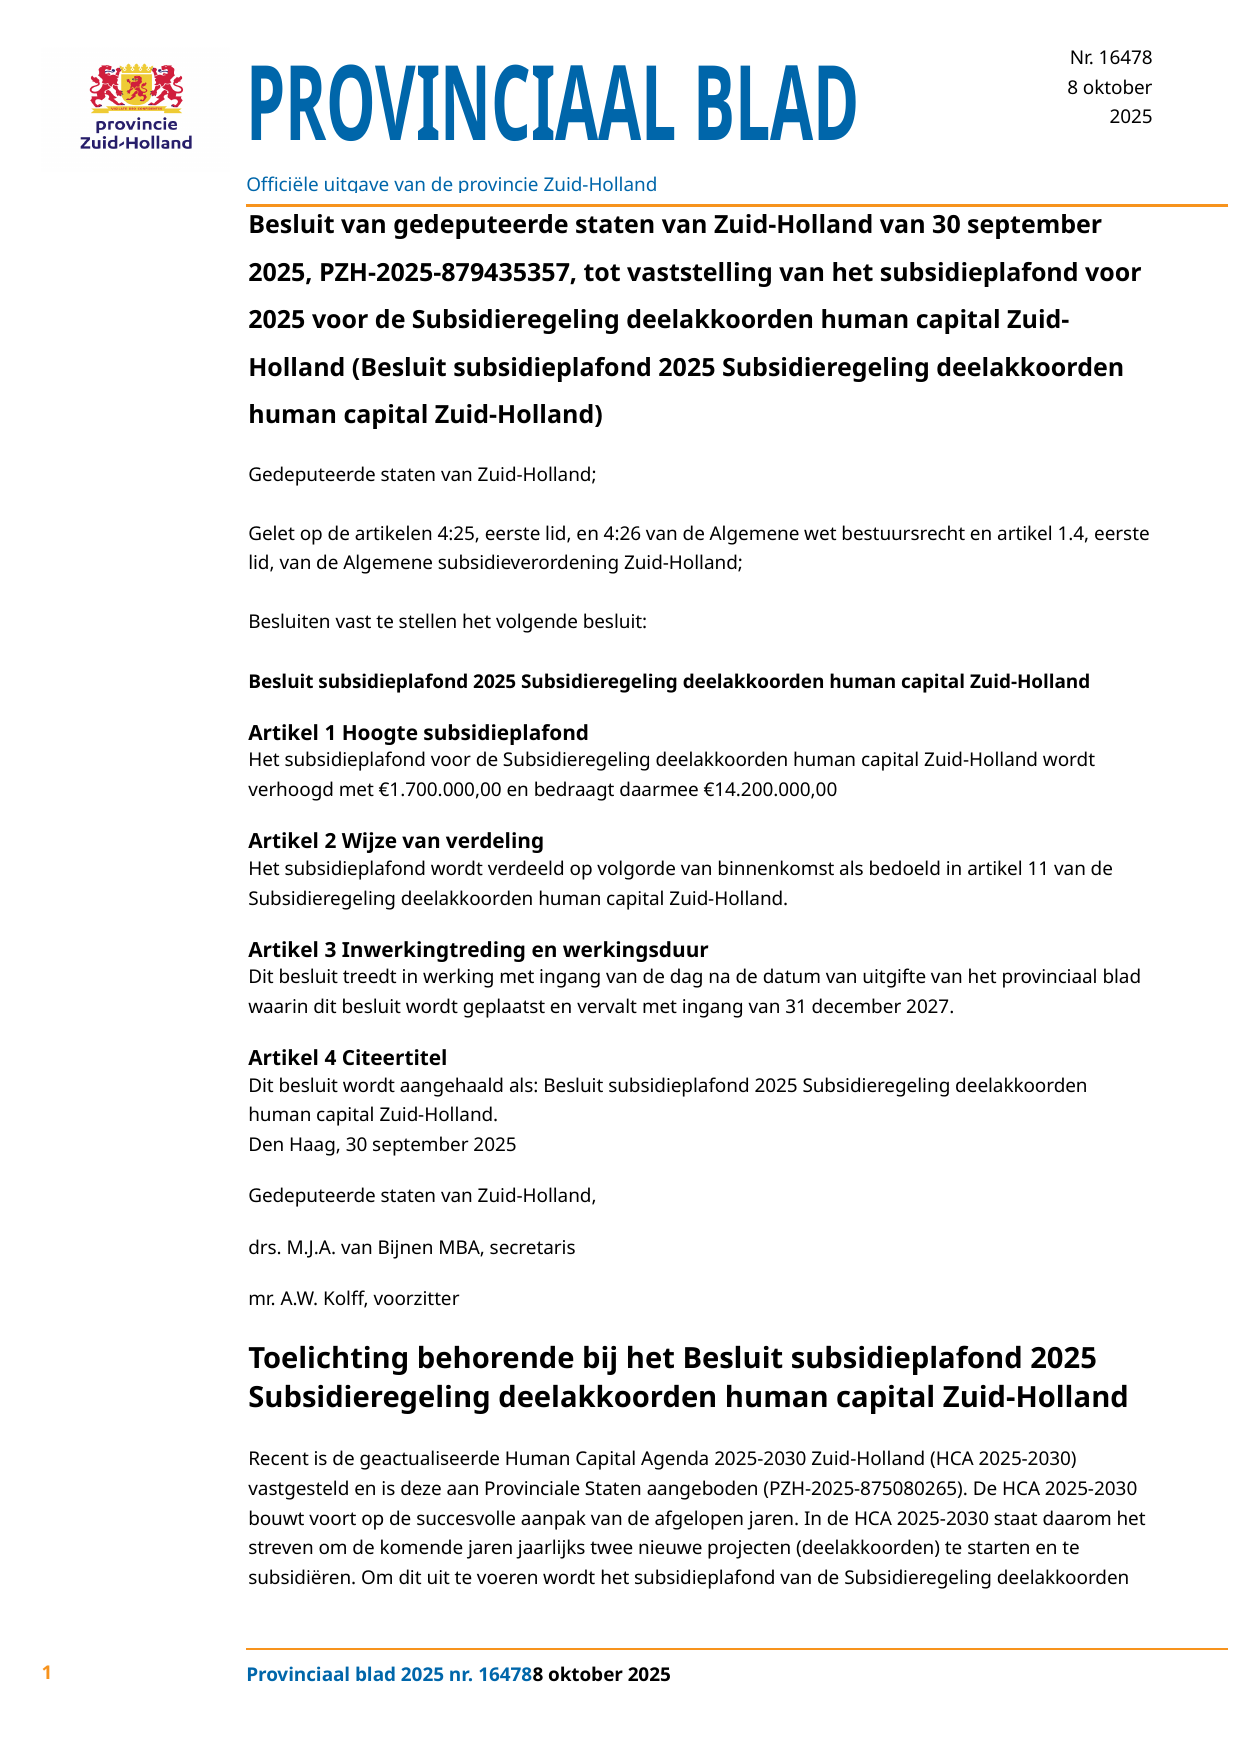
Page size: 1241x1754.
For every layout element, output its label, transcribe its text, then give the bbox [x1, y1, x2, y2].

picture [41, 47, 231, 172]
text Gedeputeerde staten van Zuid-Holland; [248, 461, 1152, 486]
text Den Haag, 30 september 2025 [248, 1131, 1152, 1157]
text Het subsidieplafond voor de Subsidieregeling deelakkoorden human capital Zuid-Holland wordt verhoogd met €1.700.000,00 en bedraagt daarmee €14.200.000,00 [248, 747, 1152, 802]
text Artikel 1 Hoogte subsidieplafond [248, 718, 1152, 747]
text Recent is de geactualiseerde Human Capital Agenda 2025-2030 Zuid-Holland (HCA 2025-2030) vastgesteld en is deze aan Provinciale Staten aangeboden (PZH-2025-875080265). De HCA 2025-2030 bouwt voort op de succesvolle aanpak van de afgelopen jaren. In de HCA 2025-2030 staat daarom het streven om de komende jaren jaarlijks twee nieuwe projecten (deelakkoorden) te starten en te subsidiëren. Om dit uit te voeren wordt het subsidieplafond van de Subsidieregeling deelakkoorden [248, 1446, 1152, 1589]
text Gedeputeerde staten van Zuid-Holland, [248, 1183, 1152, 1208]
text Besluit subsidieplafond 2025 Subsidieregeling deelakkoorden human capital Zuid-Holland [248, 668, 1152, 693]
text Artikel 4 Citeertitel [248, 1043, 1152, 1072]
text Besluit van gedeputeerde staten van Zuid-Holland van 30 september 2025, PZH-2025-879435357, tot vaststelling van het subsidieplafond voor 2025 voor de Subsidieregeling deelakkoorden human capital Zuid-Holland (Besluit subsidieplafond 2025 Subsidieregeling deelakkoorden human capital Zuid-Holland) [248, 207, 1152, 431]
text Het subsidieplafond wordt verdeeld op volgorde van binnenkomst als bedoeld in artikel 11 van de Subsidieregeling deelakkoorden human capital Zuid-Holland. [248, 855, 1152, 910]
text Besluiten vast te stellen het volgende besluit: [248, 609, 1152, 634]
text Dit besluit wordt aangehaald als: Besluit subsidieplafond 2025 Subsidieregeling deelakkoorden human capital Zuid-Holland. [248, 1072, 1152, 1127]
text Artikel 2 Wijze van verdeling [248, 827, 1152, 855]
text drs. M.J.A. van Bijnen MBA, secretaris [248, 1234, 1152, 1260]
text Dit besluit treedt in werking met ingang van de dag na de datum van uitgifte van het provinciaal blad waarin dit besluit wordt geplaatst en vervalt met ingang van 31 december 2027. [248, 963, 1152, 1019]
text mr. A.W. Kolff, voorzitter [248, 1286, 1152, 1311]
text Toelichting behorende bij het Besluit subsidieplafond 2025 Subsidieregeling deelakkoorden human capital Zuid-Holland [248, 1337, 1152, 1416]
text Gelet op de artikelen 4:25, eerste lid, en 4:26 van de Algemene wet bestuursrecht en artikel 1.4, eerste lid, van de Algemene subsidieverordening Zuid-Holland; [248, 520, 1152, 575]
text Artikel 3 Inwerkingtreding en werkingsduur [248, 935, 1152, 963]
